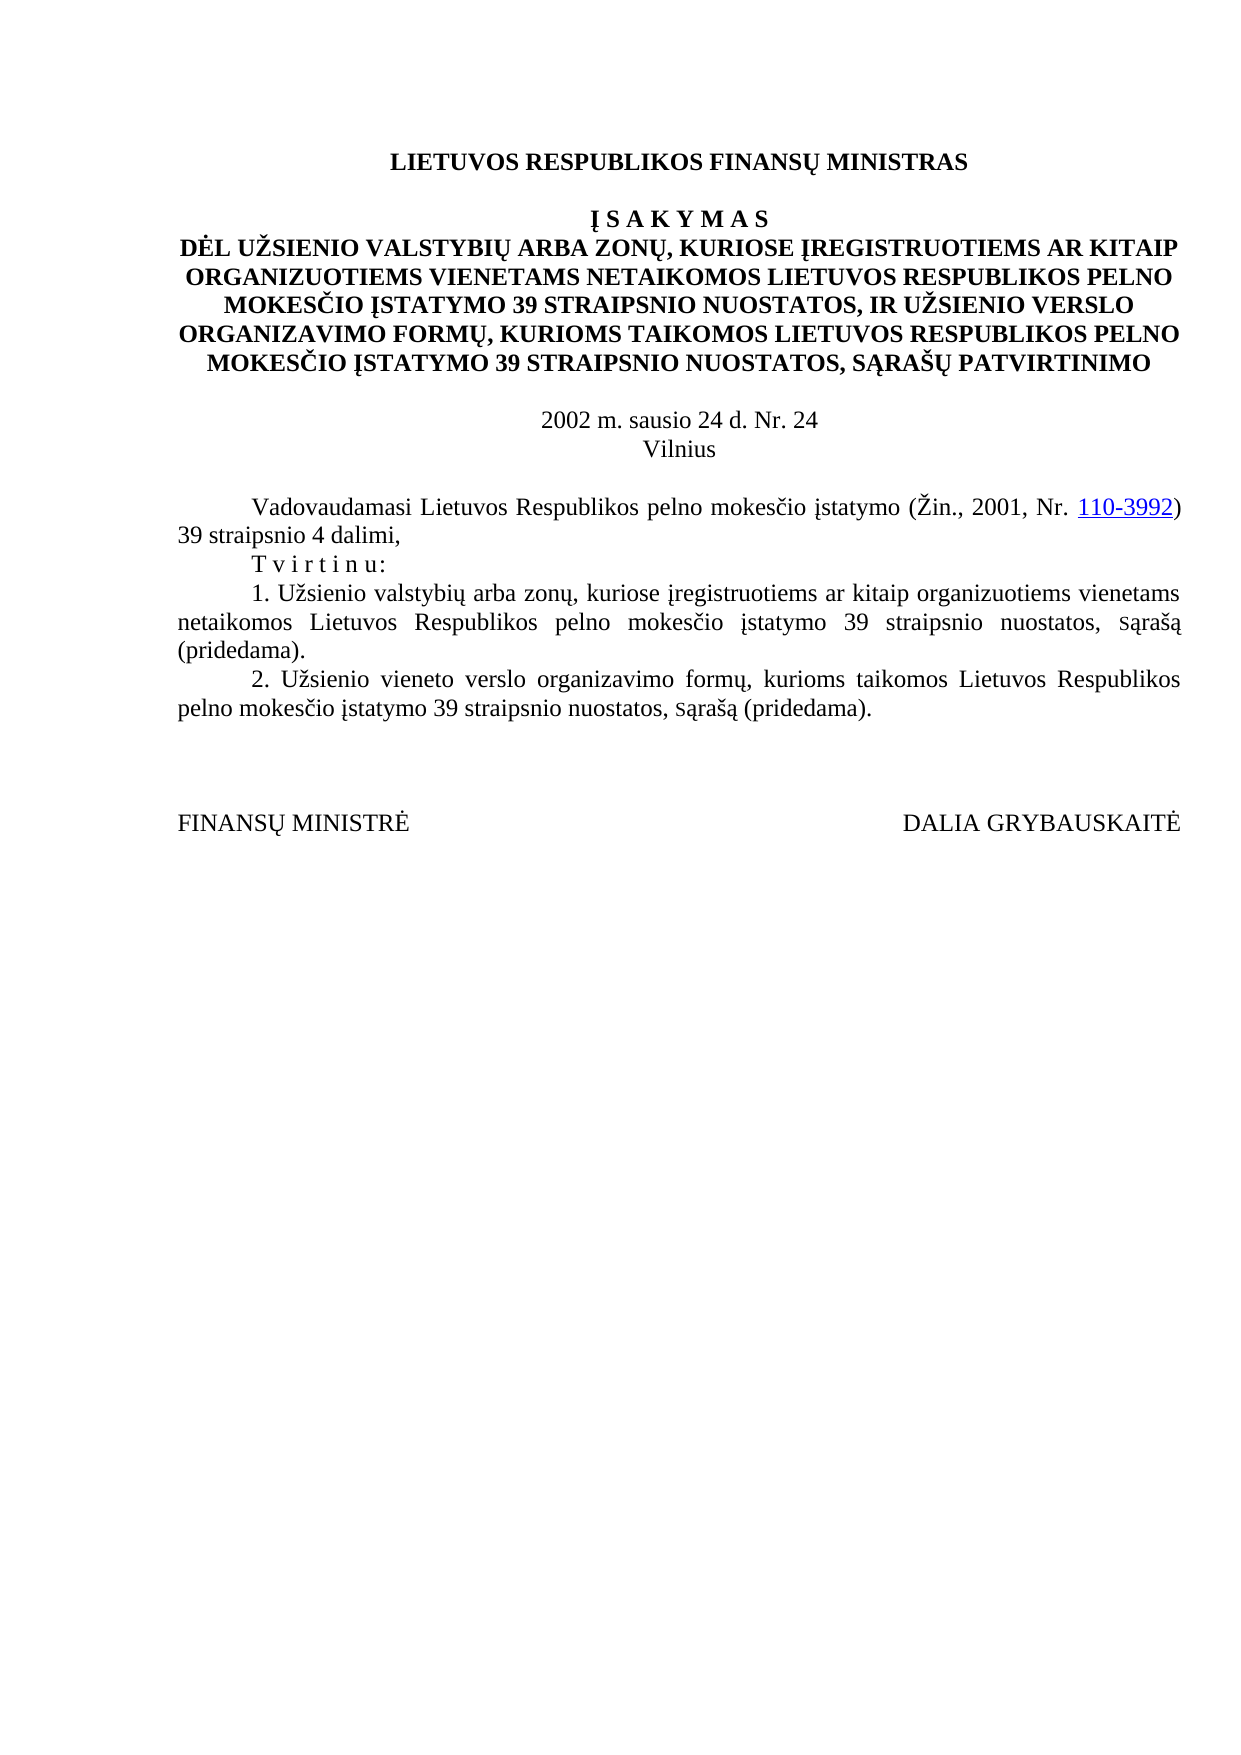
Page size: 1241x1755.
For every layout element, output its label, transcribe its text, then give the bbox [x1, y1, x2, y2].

text Vadovaudamasi Lietuvos Respublikos pelno mokesčio įstatymo (Žin., 2001, Nr. 110-3992) 39 straipsnio 4 dalimi, [177, 492, 1181, 549]
text Į S A K Y M A S [177, 204, 1181, 233]
text DĖL UŽSIENIO VALSTYBIŲ ARBA ZONŲ, KURIOSE ĮREGISTRUOTIEMS AR KITAIP ORGANIZUOTIEMS VIENETAMS NETAIKOMOS LIETUVOS RESPUBLIKOS PELNO MOKESČIO ĮSTATYMO 39 STRAIPSNIO NUOSTATOS, IR UŽSIENIO VERSLO ORGANIZAVIMO FORMŲ, KURIOMS TAIKOMOS LIETUVOS RESPUBLIKOS PELNO MOKESČIO ĮSTATYMO 39 STRAIPSNIO NUOSTATOS, SĄRAŠŲ PATVIRTINIMO [177, 233, 1181, 377]
text Tvirtinu: [177, 549, 1181, 578]
text 2002 m. sausio 24 d. Nr. 24 [177, 406, 1181, 434]
text LIETUVOS RESPUBLIKOS FINANSŲ MINISTRAS [177, 147, 1181, 176]
text FINANSŲ MINISTRĖ DALIA GRYBAUSKAITĖ [177, 808, 1181, 837]
text Vilnius [177, 434, 1181, 463]
text 1. Užsienio valstybių arba zonų, kuriose įregistruotiems ar kitaip organizuotiems vienetams netaikomos Lietuvos Respublikos pelno mokesčio įstatymo 39 straipsnio nuostatos, sąrašą (pridedama). [177, 578, 1181, 664]
text 2. Užsienio vieneto verslo organizavimo formų, kurioms taikomos Lietuvos Respublikos pelno mokesčio įstatymo 39 straipsnio nuostatos, sąrašą (pridedama). [177, 664, 1181, 722]
